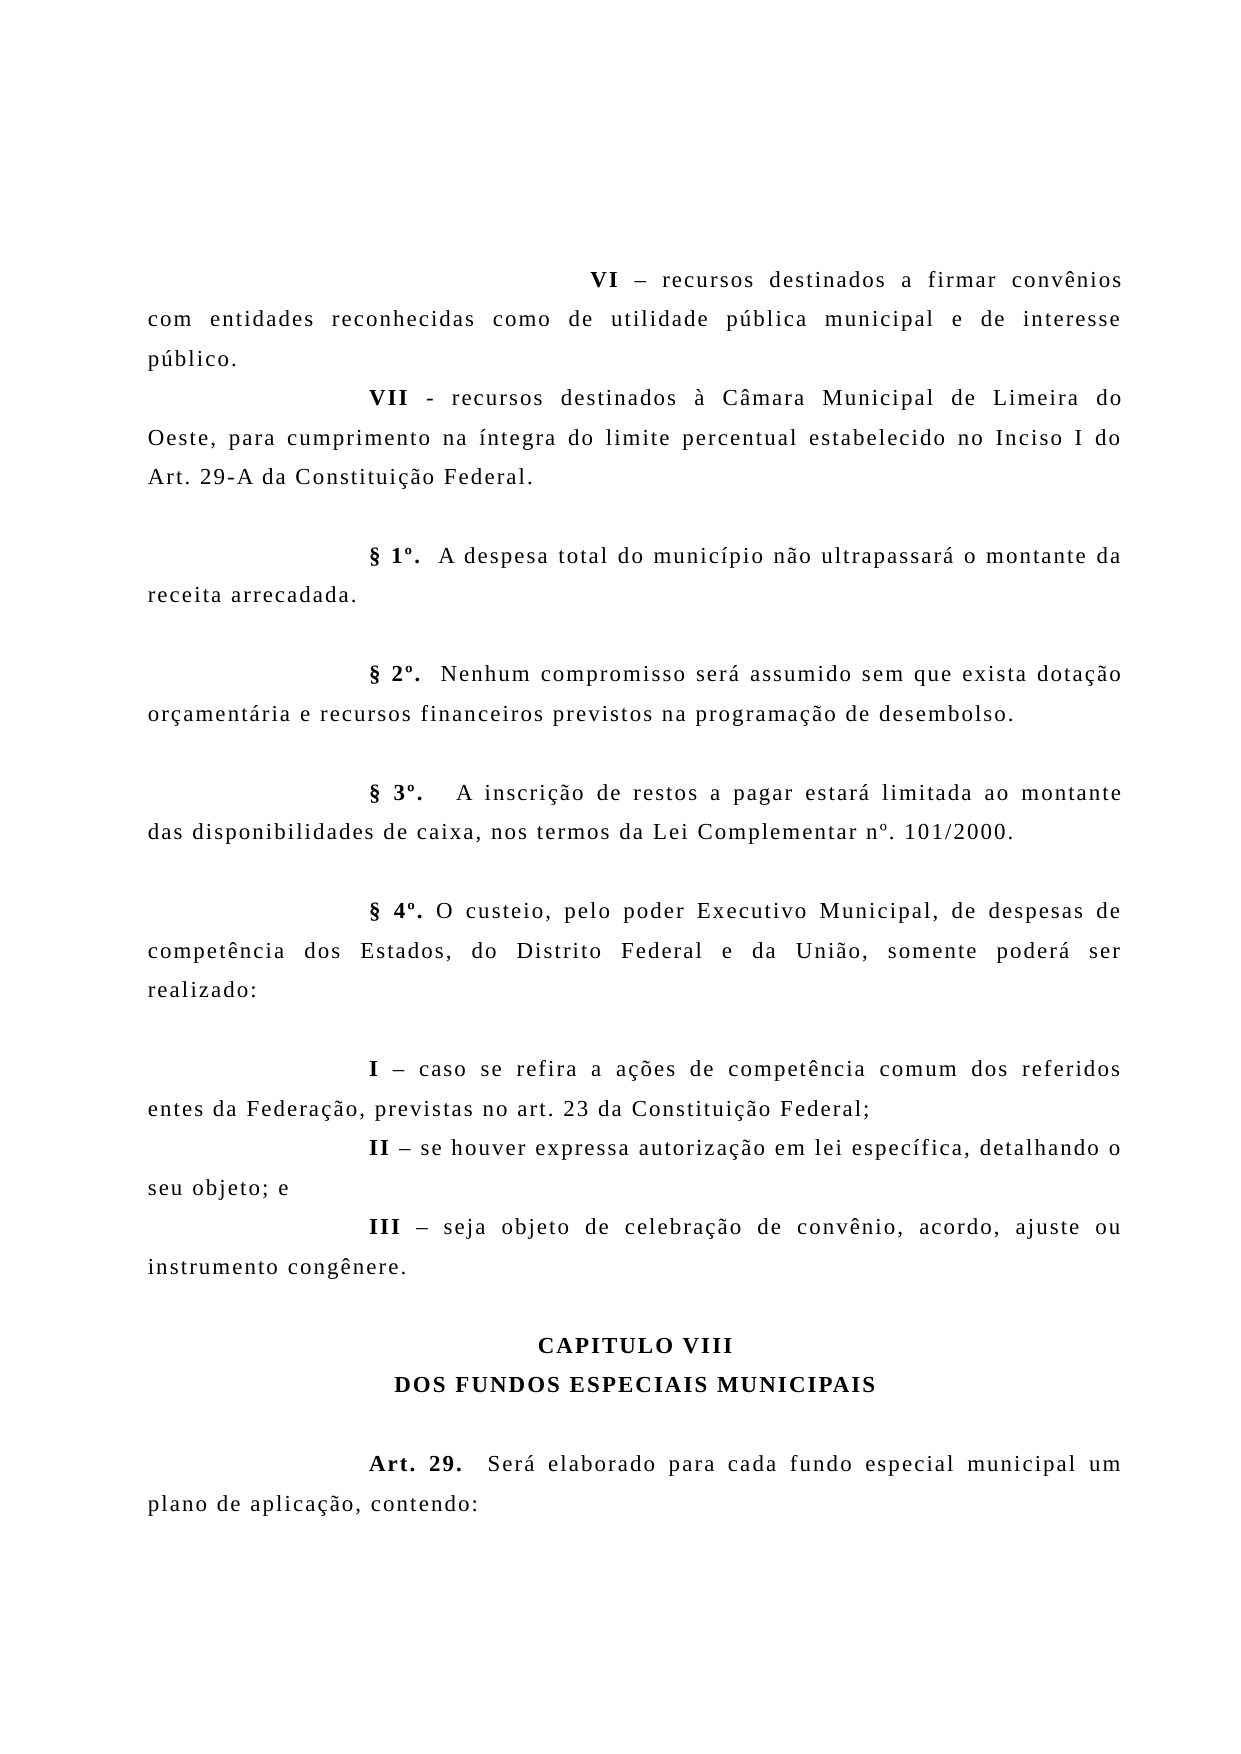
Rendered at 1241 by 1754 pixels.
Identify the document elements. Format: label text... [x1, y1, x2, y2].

text III – seja objeto de celebração de convênio, acordo, ajuste ou instrumento congênere. [148, 1213, 1122, 1279]
text VI – recursos destinados a firmar convênios com entidades reconhecidas como de utilidade pública municipal e de interesse público. [148, 266, 1122, 371]
text § 3º. A inscrição de restos a pagar estará limitada ao montante das disponibilidades de caixa, nos termos da Lei Complementar nº. 101/2000. [148, 779, 1122, 845]
text CAPITULO VIII [148, 1332, 1122, 1358]
text Art. 29. Será elaborado para cada fundo especial municipal um plano de aplicação, contendo: [148, 1450, 1122, 1516]
text II – se houver expressa autorização em lei específica, detalhando o seu objeto; e [148, 1134, 1122, 1200]
text § 4º. O custeio, pelo poder Executivo Municipal, de despesas de competência dos Estados, do Distrito Federal e da União, somente poderá ser realizado: [148, 897, 1122, 1003]
text § 1º. A despesa total do município não ultrapassará o montante da receita arrecadada. [148, 542, 1122, 608]
text § 2º. Nenhum compromisso será assumido sem que exista dotação orçamentária e recursos financeiros previstos na programação de desembolso. [148, 661, 1122, 726]
text VII - recursos destinados à Câmara Municipal de Limeira do Oeste, para cumprimento na íntegra do limite percentual estabelecido no Inciso I do Art. 29-A da Constituição Federal. [148, 384, 1122, 489]
text DOS FUNDOS ESPECIAIS MUNICIPAIS [148, 1371, 1122, 1397]
text I – caso se refira a ações de competência comum dos referidos entes da Federação, previstas no art. 23 da Constituição Federal; [148, 1055, 1122, 1121]
